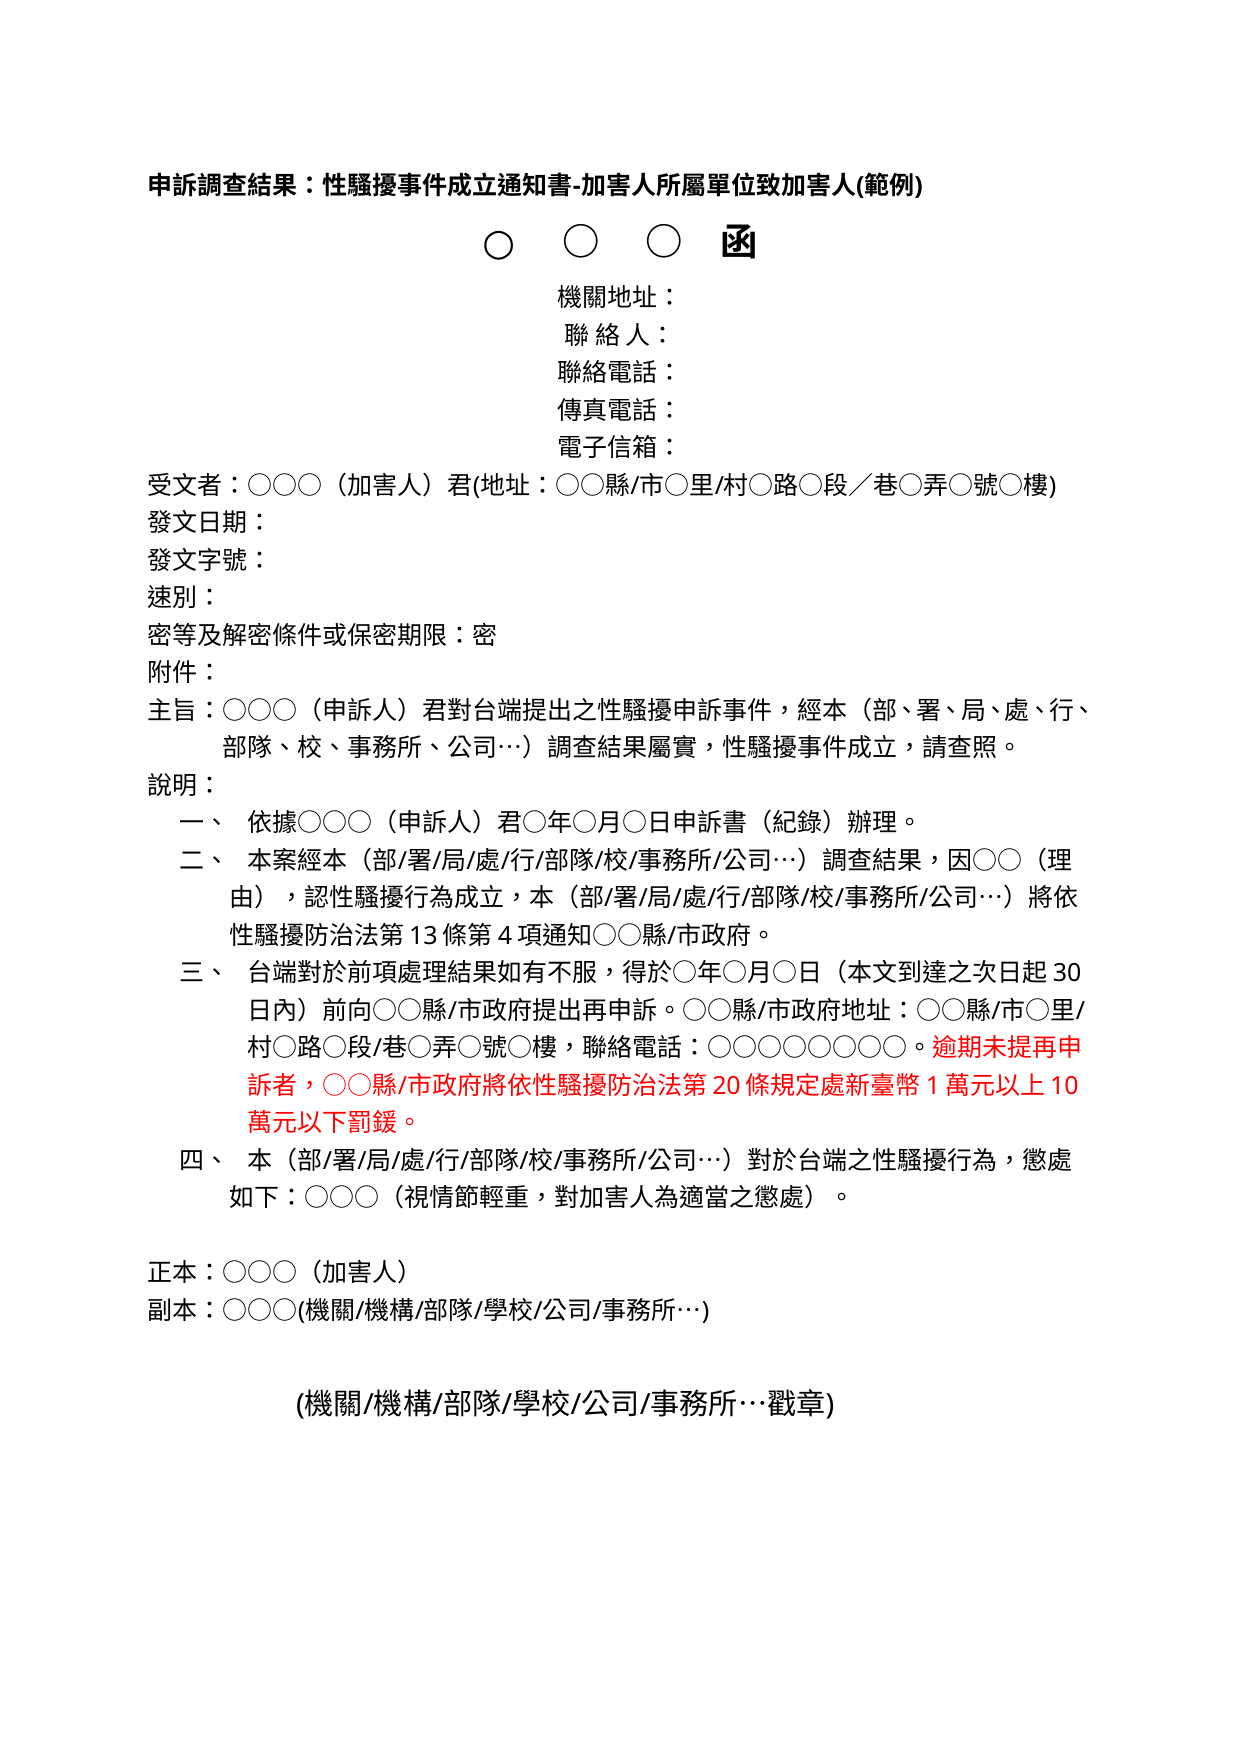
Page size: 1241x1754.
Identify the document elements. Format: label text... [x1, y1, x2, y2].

text 電子信箱： [148, 427, 1092, 464]
text 正本：○○○（加害人） [148, 1252, 1092, 1289]
text 副本：○○○(機關/機構/部隊/學校/公司/事務所…) [148, 1289, 1092, 1327]
list 台端對於前項處理結果如有不服，得於○年○月○日（本文到達之次日起30 [179, 952, 1092, 989]
text 申訴調查結果：性騷擾事件成立通知書-加害人所屬單位致加害人(範例) [148, 164, 1092, 202]
list 依據○○○（申訴人）君○年○月○日申訴書（紀錄）辦理。 [179, 802, 1092, 839]
text 聯絡電話： [148, 352, 1092, 389]
list 本（部/署/局/處/行/部隊/校/事務所/公司…）對於台端之性騷擾行為，懲處如下：○○○（視情節輕重，對加害人為適當之懲處）。 [179, 1139, 1092, 1214]
text 速別： [148, 577, 1092, 614]
text 密等及解密條件或保密期限：密 [148, 614, 1092, 652]
text 機關地址： [148, 277, 1092, 314]
text 傳真電話： [148, 389, 1092, 427]
text 日內）前向○○縣/市政府提出再申訴。○○縣/市政府地址：○○縣/市○里/村○路○段/巷○弄○號○樓，聯絡電話：○○○○○○○○。逾期未提再申訴者，○○縣/市政府將依性騷擾防治法第20條規定處新臺幣1萬元以上10萬元以下罰鍰。 [248, 989, 1092, 1139]
text 發文字號： [148, 539, 1092, 577]
list 本案經本（部/署/局/處/行/部隊/校/事務所/公司…）調查結果，因○○（理由），認性騷擾行為成立，本（部/署/局/處/行/部隊/校/事務所/公司…）將依性騷擾防治法第13條第4項通知○○縣/市政府。 [179, 839, 1092, 952]
text 受文者：○○○（加害人）君(地址：○○縣/市○里/村○路○段／巷○弄○號○樓) [148, 464, 1092, 502]
text 說明： [148, 764, 1092, 802]
text 附件： [148, 652, 1092, 689]
text ○ ○ ○ 函 [148, 202, 1092, 277]
text 主旨：○○○（申訴人）君對台端提出之性騷擾申訴事件，經本（部、署、局、處、行、部隊、校、事務所、公司…）調查結果屬實，性騷擾事件成立，請查照。 [148, 689, 1092, 764]
text 發文日期： [148, 502, 1092, 539]
text (機關/機構/部隊/學校/公司/事務所…戳章) [288, 1364, 1092, 1439]
text 聯 絡 人： [148, 314, 1092, 352]
